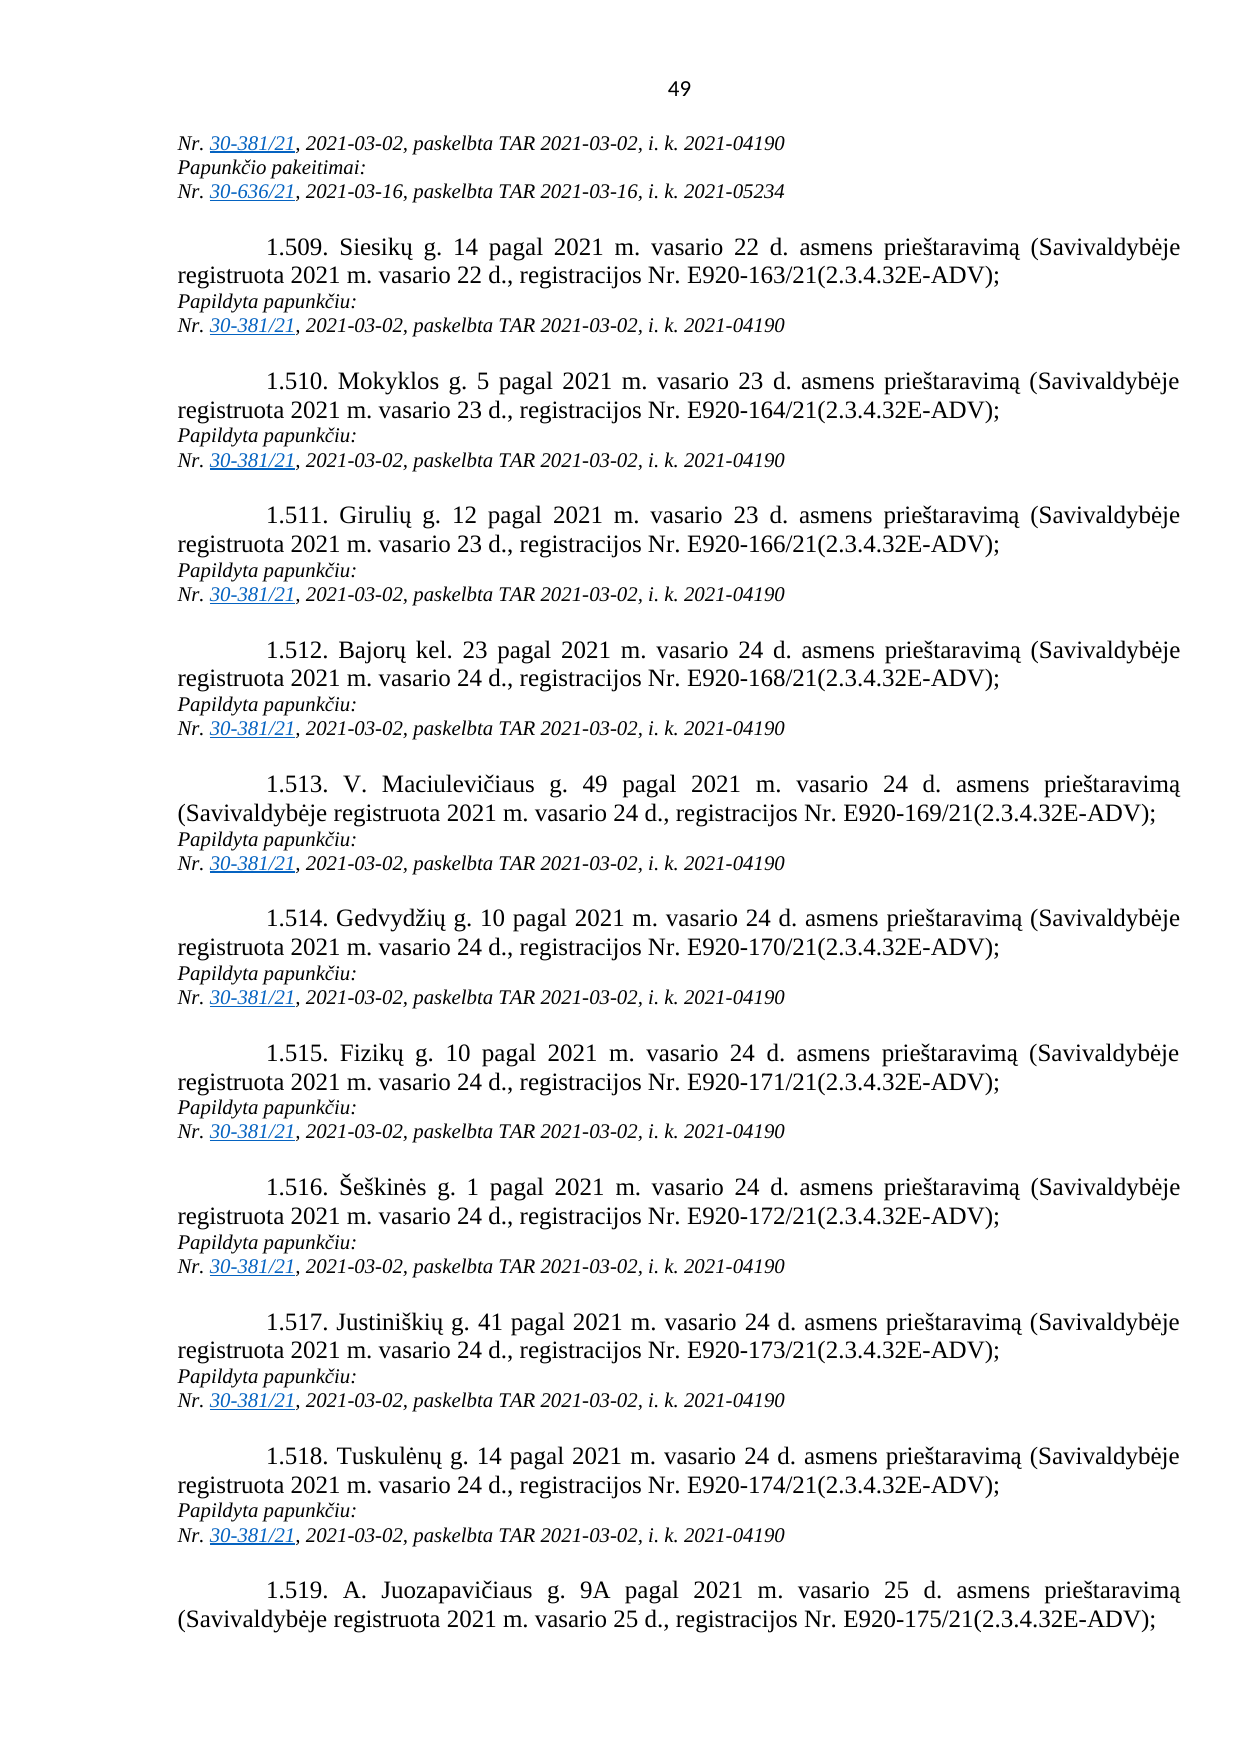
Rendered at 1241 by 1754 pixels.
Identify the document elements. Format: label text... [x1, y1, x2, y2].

text Nr. 30-381/21, 2021-03-02, paskelbta TAR 2021-03-02, i. k. 2021-04190 [177, 582, 1181, 606]
text 1.517. Justiniškių g. 41 pagal 2021 m. vasario 24 d. asmens prieštaravimą (Savivaldybėje registruota 2021 m. vasario 24 d., registracijos Nr. E920-173/21(2.3.4.32E-ADV); [177, 1307, 1181, 1364]
text 1.515. Fizikų g. 10 pagal 2021 m. vasario 24 d. asmens prieštaravimą (Savivaldybėje registruota 2021 m. vasario 24 d., registracijos Nr. E920-171/21(2.3.4.32E-ADV); [177, 1038, 1181, 1095]
text Nr. 30-381/21, 2021-03-02, paskelbta TAR 2021-03-02, i. k. 2021-04190 [177, 985, 1181, 1009]
text Papildyta papunkčiu: [177, 558, 1181, 582]
text 1.509. Siesikų g. 14 pagal 2021 m. vasario 22 d. asmens prieštaravimą (Savivaldybėje registruota 2021 m. vasario 22 d., registracijos Nr. E920-163/21(2.3.4.32E-ADV); [177, 232, 1181, 289]
text Nr. 30-381/21, 2021-03-02, paskelbta TAR 2021-03-02, i. k. 2021-04190 [177, 131, 1181, 155]
text Papildyta papunkčiu: [177, 692, 1181, 716]
text Nr. 30-381/21, 2021-03-02, paskelbta TAR 2021-03-02, i. k. 2021-04190 [177, 1119, 1181, 1143]
text Papildyta papunkčiu: [177, 1498, 1181, 1522]
text 1.512. Bajorų kel. 23 pagal 2021 m. vasario 24 d. asmens prieštaravimą (Savivaldybėje registruota 2021 m. vasario 24 d., registracijos Nr. E920-168/21(2.3.4.32E-ADV); [177, 635, 1181, 692]
text 1.518. Tuskulėnų g. 14 pagal 2021 m. vasario 24 d. asmens prieštaravimą (Savivaldybėje registruota 2021 m. vasario 24 d., registracijos Nr. E920-174/21(2.3.4.32E-ADV); [177, 1441, 1181, 1498]
text 1.519. A. Juozapavičiaus g. 9A pagal 2021 m. vasario 25 d. asmens prieštaravimą (Savivaldybėje registruota 2021 m. vasario 25 d., registracijos Nr. E920-175/21(2.3.4.32E-ADV); [177, 1575, 1181, 1633]
text Nr. 30-381/21, 2021-03-02, paskelbta TAR 2021-03-02, i. k. 2021-04190 [177, 447, 1181, 472]
text 1.513. V. Maciulevičiaus g. 49 pagal 2021 m. vasario 24 d. asmens prieštaravimą (Savivaldybėje registruota 2021 m. vasario 24 d., registracijos Nr. E920-169/21(2.3.4.32E-ADV); [177, 769, 1181, 827]
text Nr. 30-381/21, 2021-03-02, paskelbta TAR 2021-03-02, i. k. 2021-04190 [177, 1388, 1181, 1412]
text 1.514. Gedvydžių g. 10 pagal 2021 m. vasario 24 d. asmens prieštaravimą (Savivaldybėje registruota 2021 m. vasario 24 d., registracijos Nr. E920-170/21(2.3.4.32E-ADV); [177, 903, 1181, 961]
text Papunkčio pakeitimai: [177, 155, 1181, 179]
text Papildyta papunkčiu: [177, 827, 1181, 851]
text Papildyta papunkčiu: [177, 1095, 1181, 1119]
text 1.516. Šeškinės g. 1 pagal 2021 m. vasario 24 d. asmens prieštaravimą (Savivaldybėje registruota 2021 m. vasario 24 d., registracijos Nr. E920-172/21(2.3.4.32E-ADV); [177, 1172, 1181, 1230]
text Nr. 30-381/21, 2021-03-02, paskelbta TAR 2021-03-02, i. k. 2021-04190 [177, 1254, 1181, 1278]
text Nr. 30-381/21, 2021-03-02, paskelbta TAR 2021-03-02, i. k. 2021-04190 [177, 313, 1181, 337]
text Papildyta papunkčiu: [177, 423, 1181, 447]
text Papildyta papunkčiu: [177, 289, 1181, 313]
text 1.510. Mokyklos g. 5 pagal 2021 m. vasario 23 d. asmens prieštaravimą (Savivaldybėje registruota 2021 m. vasario 23 d., registracijos Nr. E920-164/21(2.3.4.32E-ADV); [177, 366, 1181, 423]
text 1.511. Girulių g. 12 pagal 2021 m. vasario 23 d. asmens prieštaravimą (Savivaldybėje registruota 2021 m. vasario 23 d., registracijos Nr. E920-166/21(2.3.4.32E-ADV); [177, 500, 1181, 558]
text Nr. 30-381/21, 2021-03-02, paskelbta TAR 2021-03-02, i. k. 2021-04190 [177, 1522, 1181, 1547]
text Nr. 30-381/21, 2021-03-02, paskelbta TAR 2021-03-02, i. k. 2021-04190 [177, 851, 1181, 875]
text Nr. 30-381/21, 2021-03-02, paskelbta TAR 2021-03-02, i. k. 2021-04190 [177, 716, 1181, 740]
text Nr. 30-636/21, 2021-03-16, paskelbta TAR 2021-03-16, i. k. 2021-05234 [177, 179, 1181, 203]
text Papildyta papunkčiu: [177, 1230, 1181, 1254]
text Papildyta papunkčiu: [177, 1364, 1181, 1388]
text Papildyta papunkčiu: [177, 961, 1181, 985]
